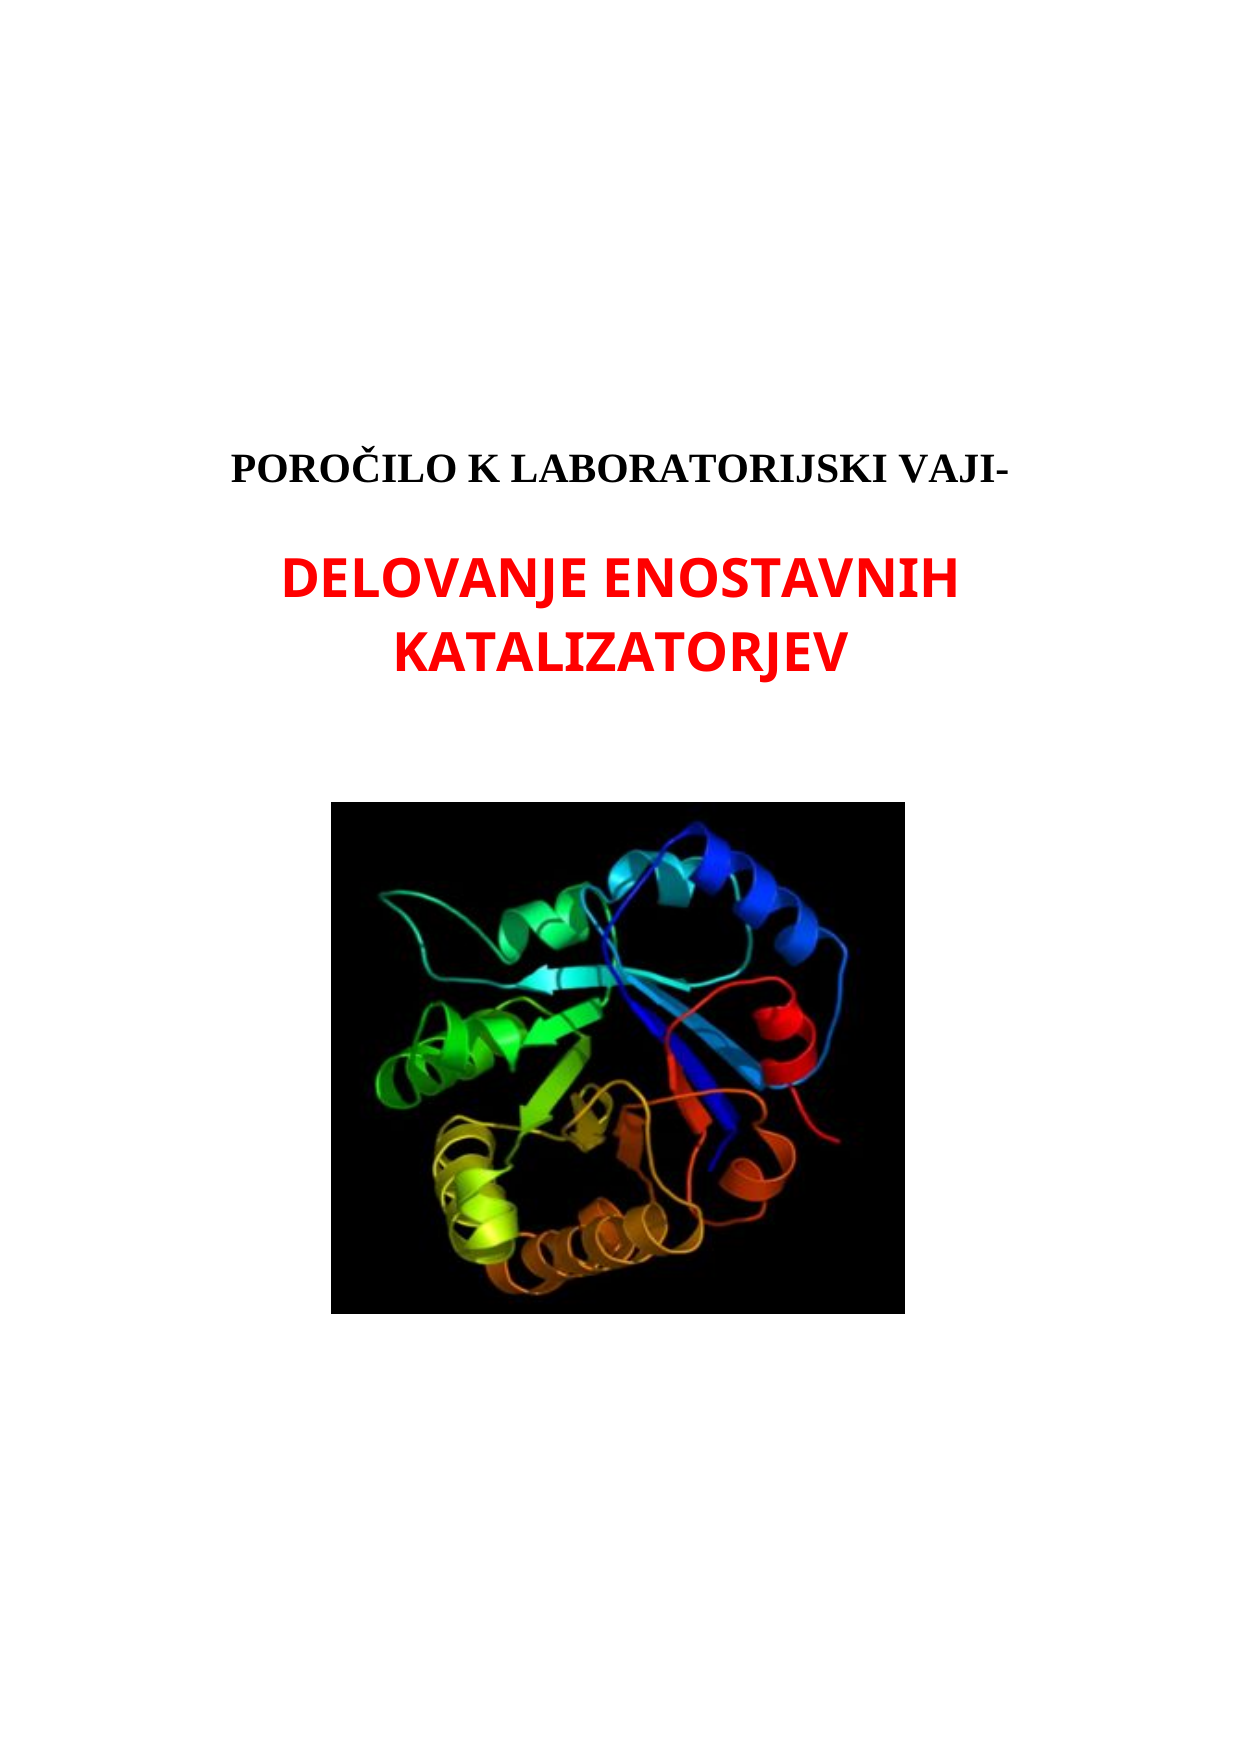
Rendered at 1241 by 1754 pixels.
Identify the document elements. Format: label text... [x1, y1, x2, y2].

text POROČILO K LABORATORIJSKI VAJI- [118, 444, 1122, 492]
text DELOVANJE ENOSTAVNIH KATALIZATORJEV [118, 540, 1122, 687]
picture [331, 802, 905, 1314]
